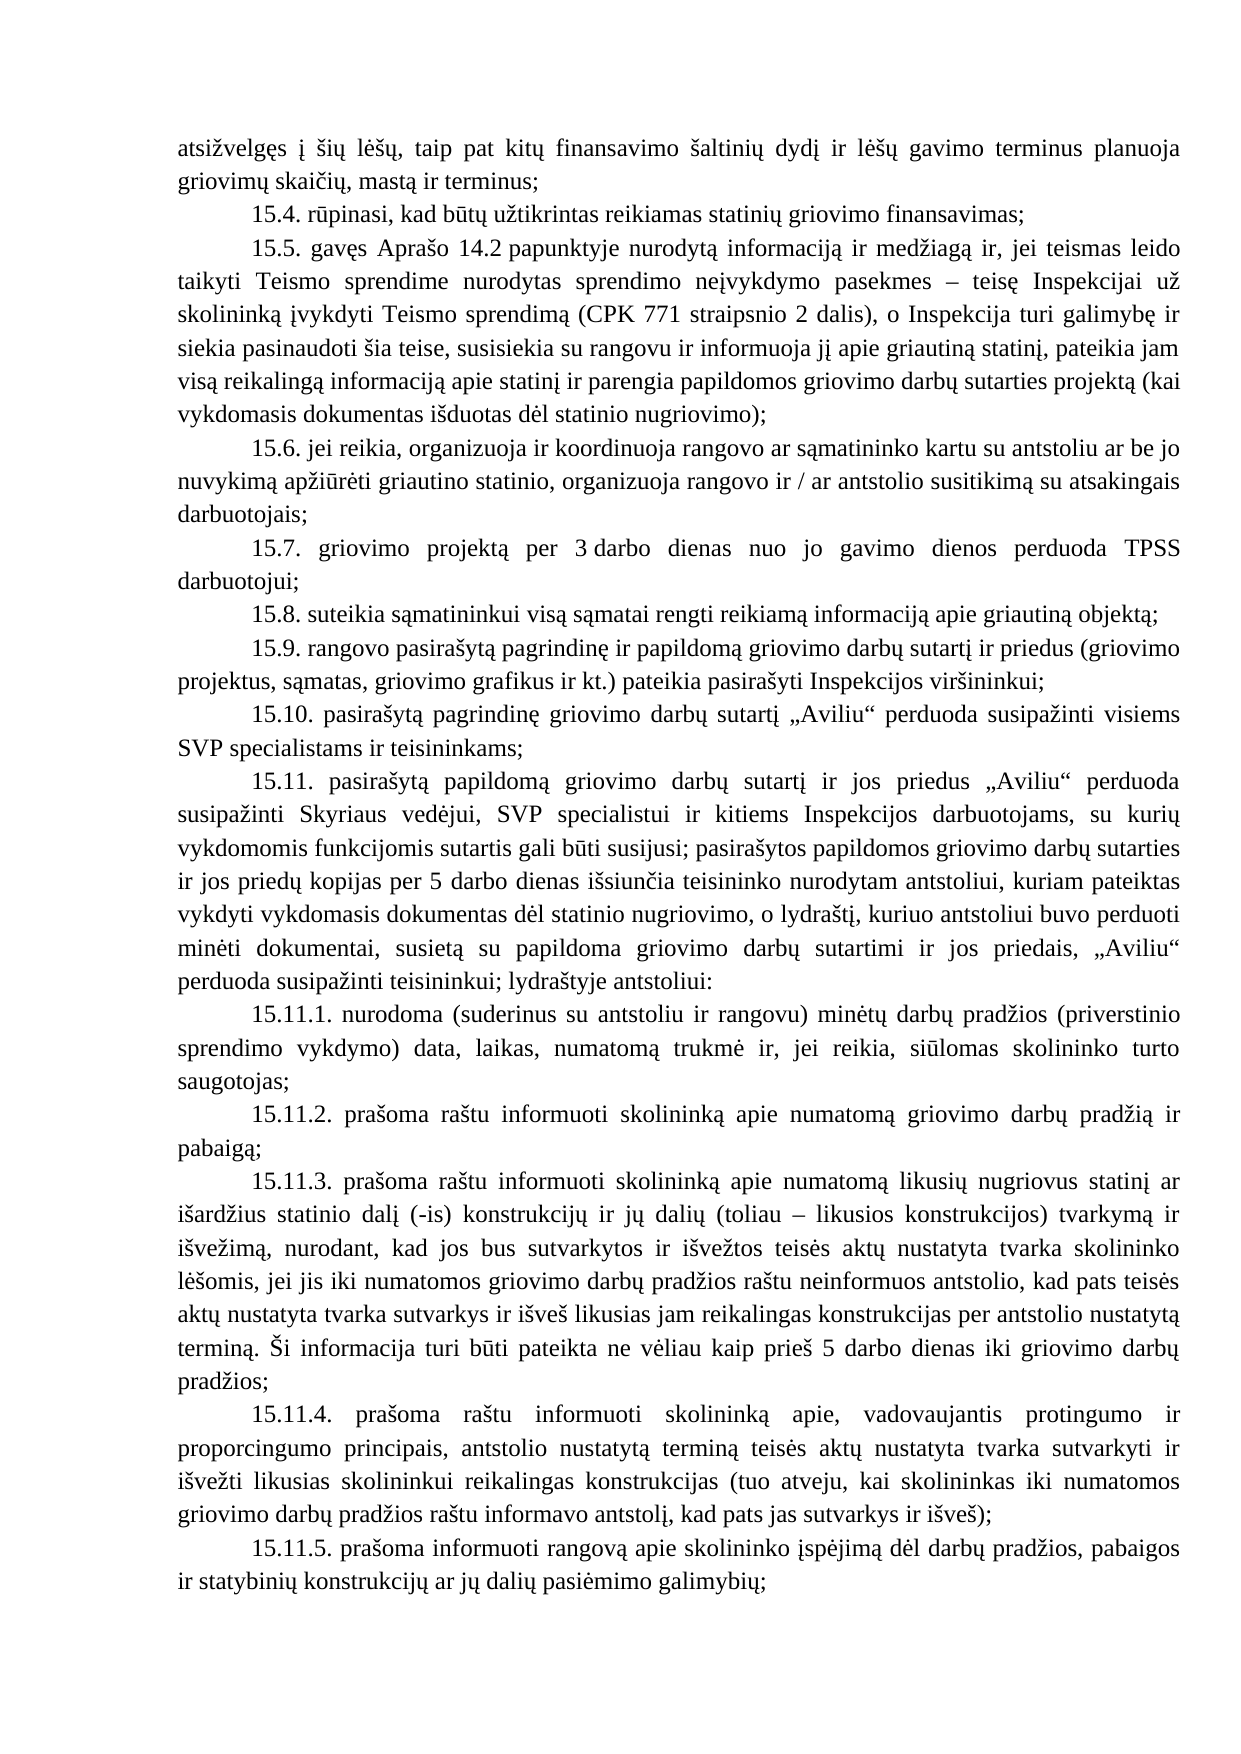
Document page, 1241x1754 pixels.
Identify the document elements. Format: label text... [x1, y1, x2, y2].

text 15.10. pasirašytą pagrindinę griovimo darbų sutartį „Aviliu“ perduoda susipažinti visiems SVP specialistams ir teisininkams; [177, 699, 1181, 762]
text 15.11.2. prašoma raštu informuoti skolininką apie numatomą griovimo darbų pradžią ir pabaigą; [177, 1099, 1181, 1162]
text 15.11. pasirašytą papildomą griovimo darbų sutartį ir jos priedus „Aviliu“ perduoda susipažinti Skyriaus vedėjui, SVP specialistui ir kitiems Inspekcijos darbuotojams, su kurių vykdomomis funkcijomis sutartis gali būti susijusi; pasirašytos papildomos griovimo darbų sutarties ir jos priedų kopijas per 5 darbo dienas išsiunčia teisininko nurodytam antstoliui, kuriam pateiktas vykdyti vykdomasis dokumentas dėl statinio nugriovimo, o lydraštį, kuriuo antstoliui buvo perduoti minėti dokumentai, susietą su papildoma griovimo darbų sutartimi ir jos priedais, „Aviliu“ perduoda susipažinti teisininkui; lydraštyje antstoliui: [177, 766, 1181, 995]
text 15.6. jei reikia, organizuoja ir koordinuoja rangovo ar sąmatininko kartu su antstoliu ar be jo nuvykimą apžiūrėti griautino statinio, organizuoja rangovo ir / ar antstolio susitikimą su atsakingais darbuotojais; [177, 433, 1181, 528]
text 15.11.4. prašoma raštu informuoti skolininką apie, vadovaujantis protingumo ir proporcingumo principais, antstolio nustatytą terminą teisės aktų nustatyta tvarka sutvarkyti ir išvežti likusias skolininkui reikalingas konstrukcijas (tuo atveju, kai skolininkas iki numatomos griovimo darbų pradžios raštu informavo antstolį, kad pats jas sutvarkys ir išveš); [177, 1399, 1181, 1528]
text 15.9. rangovo pasirašytą pagrindinę ir papildomą griovimo darbų sutartį ir priedus (griovimo projektus, sąmatas, griovimo grafikus ir kt.) pateikia pasirašyti Inspekcijos viršininkui; [177, 633, 1181, 695]
text 15.8. suteikia sąmatininkui visą sąmatai rengti reikiamą informaciją apie griautiną objektą; [177, 599, 1181, 628]
text atsižvelgęs į šių lėšų, taip pat kitų finansavimo šaltinių dydį ir lėšų gavimo terminus planuoja griovimų skaičių, mastą ir terminus; [177, 133, 1181, 195]
text 15.11.5. prašoma informuoti rangovą apie skolininko įspėjimą dėl darbų pradžios, pabaigos ir statybinių konstrukcijų ar jų dalių pasiėmimo galimybių; [177, 1533, 1181, 1595]
text 15.5. gavęs Aprašo 14.2 papunktyje nurodytą informaciją ir medžiagą ir, jei teismas leido taikyti Teismo sprendime nurodytas sprendimo neįvykdymo pasekmes – teisę Inspekcijai už skolininką įvykdyti Teismo sprendimą (CPK 771 straipsnio 2 dalis), o Inspekcija turi galimybę ir siekia pasinaudoti šia teise, susisiekia su rangovu ir informuoja jį apie griautiną statinį, pateikia jam visą reikalingą informaciją apie statinį ir parengia papildomos griovimo darbų sutarties projektą (kai vykdomasis dokumentas išduotas dėl statinio nugriovimo); [177, 233, 1181, 428]
text 15.4. rūpinasi, kad būtų užtikrintas reikiamas statinių griovimo finansavimas; [177, 199, 1181, 228]
text 15.11.1. nurodoma (suderinus su antstoliu ir rangovu) minėtų darbų pradžios (priverstinio sprendimo vykdymo) data, laikas, numatomą trukmė ir, jei reikia, siūlomas skolininko turto saugotojas; [177, 999, 1181, 1095]
text 15.7. griovimo projektą per 3 darbo dienas nuo jo gavimo dienos perduoda TPSS darbuotojui; [177, 533, 1181, 595]
text 15.11.3. prašoma raštu informuoti skolininką apie numatomą likusių nugriovus statinį ar išardžius statinio dalį (-is) konstrukcijų ir jų dalių (toliau – likusios konstrukcijos) tvarkymą ir išvežimą, nurodant, kad jos bus sutvarkytos ir išvežtos teisės aktų nustatyta tvarka skolininko lėšomis, jei jis iki numatomos griovimo darbų pradžios raštu neinformuos antstolio, kad pats teisės aktų nustatyta tvarka sutvarkys ir išveš likusias jam reikalingas konstrukcijas per antstolio nustatytą terminą. Ši informacija turi būti pateikta ne vėliau kaip prieš 5 darbo dienas iki griovimo darbų pradžios; [177, 1166, 1181, 1395]
